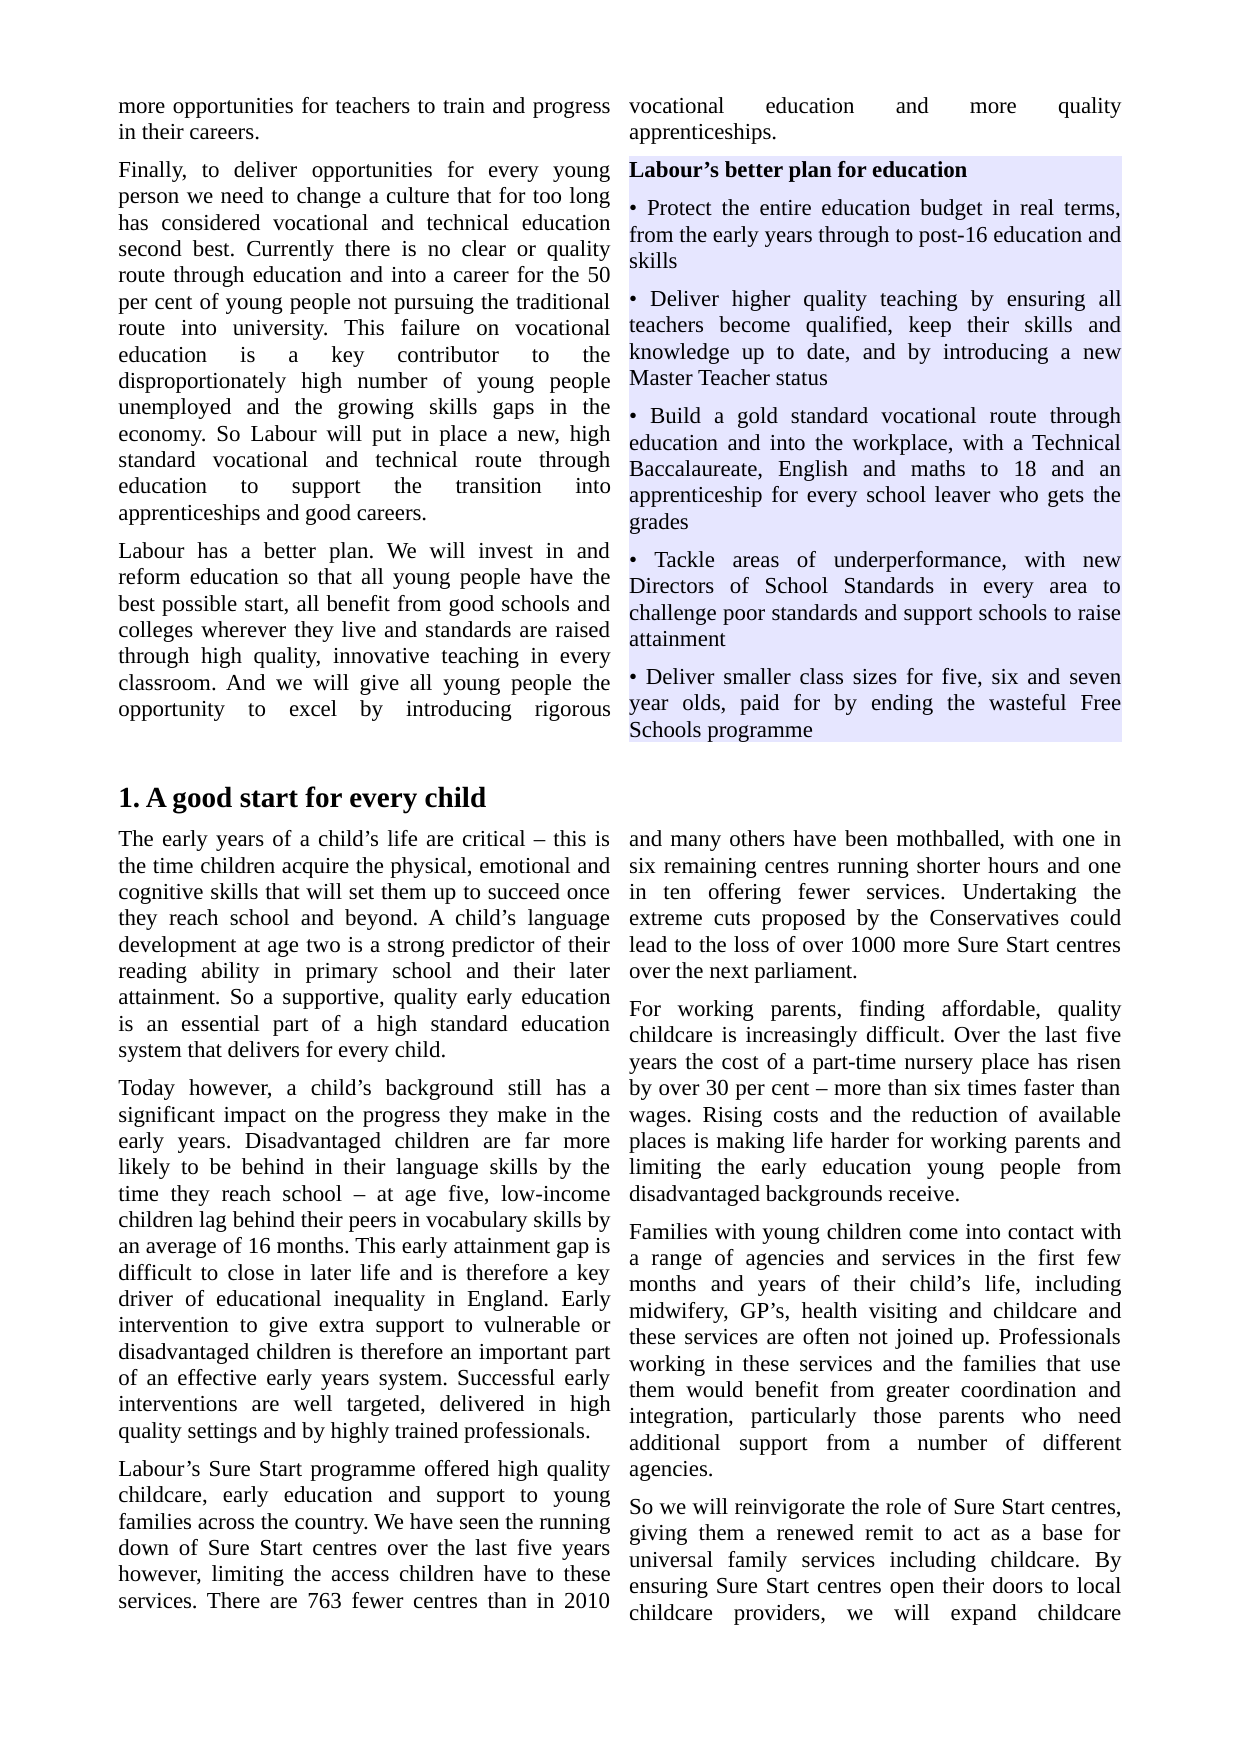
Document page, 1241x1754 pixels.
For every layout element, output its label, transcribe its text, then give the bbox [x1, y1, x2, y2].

text Today however, a child’s background still has a significant impact on the progress they make in the early years. Disadvantaged children are far more likely to be behind in their language skills by the time they reach school – at age five, low-income children lag behind their peers in vocabulary skills by an average of 16 months. This early attainment gap is difficult to close in later life and is therefore a key driver of educational inequality in England. Early intervention to give extra support to vulnerable or disadvantaged children is therefore an important part of an effective early years system. Successful early interventions are well targeted, delivered in high quality settings and by highly trained professionals. [118, 1074, 611, 1443]
text 1. A good start for every child [118, 780, 1122, 813]
text • Build a gold standard vocational route through education and into the workplace, with a Technical Baccalaureate, English and maths to 18 and an apprenticeship for every school leaver who gets the grades [629, 402, 1122, 534]
text vocational education and more quality apprenticeships. [629, 92, 1122, 144]
text For working parents, finding affordable, quality childcare is increasingly difficult. Over the last five years the cost of a part-time nursery place has risen by over 30 per cent – more than six times faster than wages. Rising costs and the reduction of available places is making life harder for working parents and limiting the early education young people from disadvantaged backgrounds receive. [629, 995, 1122, 1206]
text • Protect the entire education budget in real terms, from the early years through to post-16 education and skills [629, 194, 1122, 273]
text and many others have been mothballed, with one in six remaining centres running shorter hours and one in ten offering fewer services. Undertaking the extreme cuts proposed by the Conservatives could lead to the loss of over 1000 more Sure Start centres over the next parliament. [629, 825, 1122, 983]
text Labour’s Sure Start programme offered high quality childcare, early education and support to young families across the country. We have seen the running down of Sure Start centres over the last five years however, limiting the access children have to these services. There are 763 fewer centres than in 2010 [118, 1455, 611, 1613]
text The early years of a child’s life are critical – this is the time children acquire the physical, emotional and cognitive skills that will set them up to succeed once they reach school and beyond. A child’s language development at age two is a strong predictor of their reading ability in primary school and their later attainment. So a supportive, quality early education is an essential part of a high standard education system that delivers for every child. [118, 825, 611, 1062]
text • Tackle areas of underperformance, with new Directors of School Standards in every area to challenge poor standards and support schools to raise attainment [629, 546, 1122, 651]
text Labour’s better plan for education [629, 156, 1122, 182]
text • Deliver higher quality teaching by ensuring all teachers become qualified, keep their skills and knowledge up to date, and by introducing a new Master Teacher status [629, 285, 1122, 391]
text So we will reinvigorate the role of Sure Start centres, giving them a renewed remit to act as a base for universal family services including childcare. By ensuring Sure Start centres open their doors to local childcare providers, we will expand childcare [629, 1493, 1122, 1625]
text more opportunities for teachers to train and progress in their careers. [118, 92, 611, 144]
text • Deliver smaller class sizes for five, six and seven year olds, paid for by ending the wasteful Free Schools programme [629, 663, 1122, 742]
text Families with young children come into contact with a range of agencies and services in the first few months and years of their child’s life, including midwifery, GP’s, health visiting and childcare and these services are often not joined up. Professionals working in these services and the families that use them would benefit from greater coordination and integration, particularly those parents who need additional support from a number of different agencies. [629, 1218, 1122, 1481]
text Finally, to deliver opportunities for every young person we need to change a culture that for too long has considered vocational and technical education second best. Currently there is no clear or quality route through education and into a career for the 50 per cent of young people not pursuing the traditional route into university. This failure on vocational education is a key contributor to the disproportionately high number of young people unemployed and the growing skills gaps in the economy. So Labour will put in place a new, high standard vocational and technical route through education to support the transition into apprenticeships and good careers. [118, 156, 611, 525]
text Labour has a better plan. We will invest in and reform education so that all young people have the best possible start, all benefit from good schools and colleges wherever they live and standards are raised through high quality, innovative teaching in every classroom. And we will give all young people the opportunity to excel by introducing rigorous [118, 537, 611, 721]
